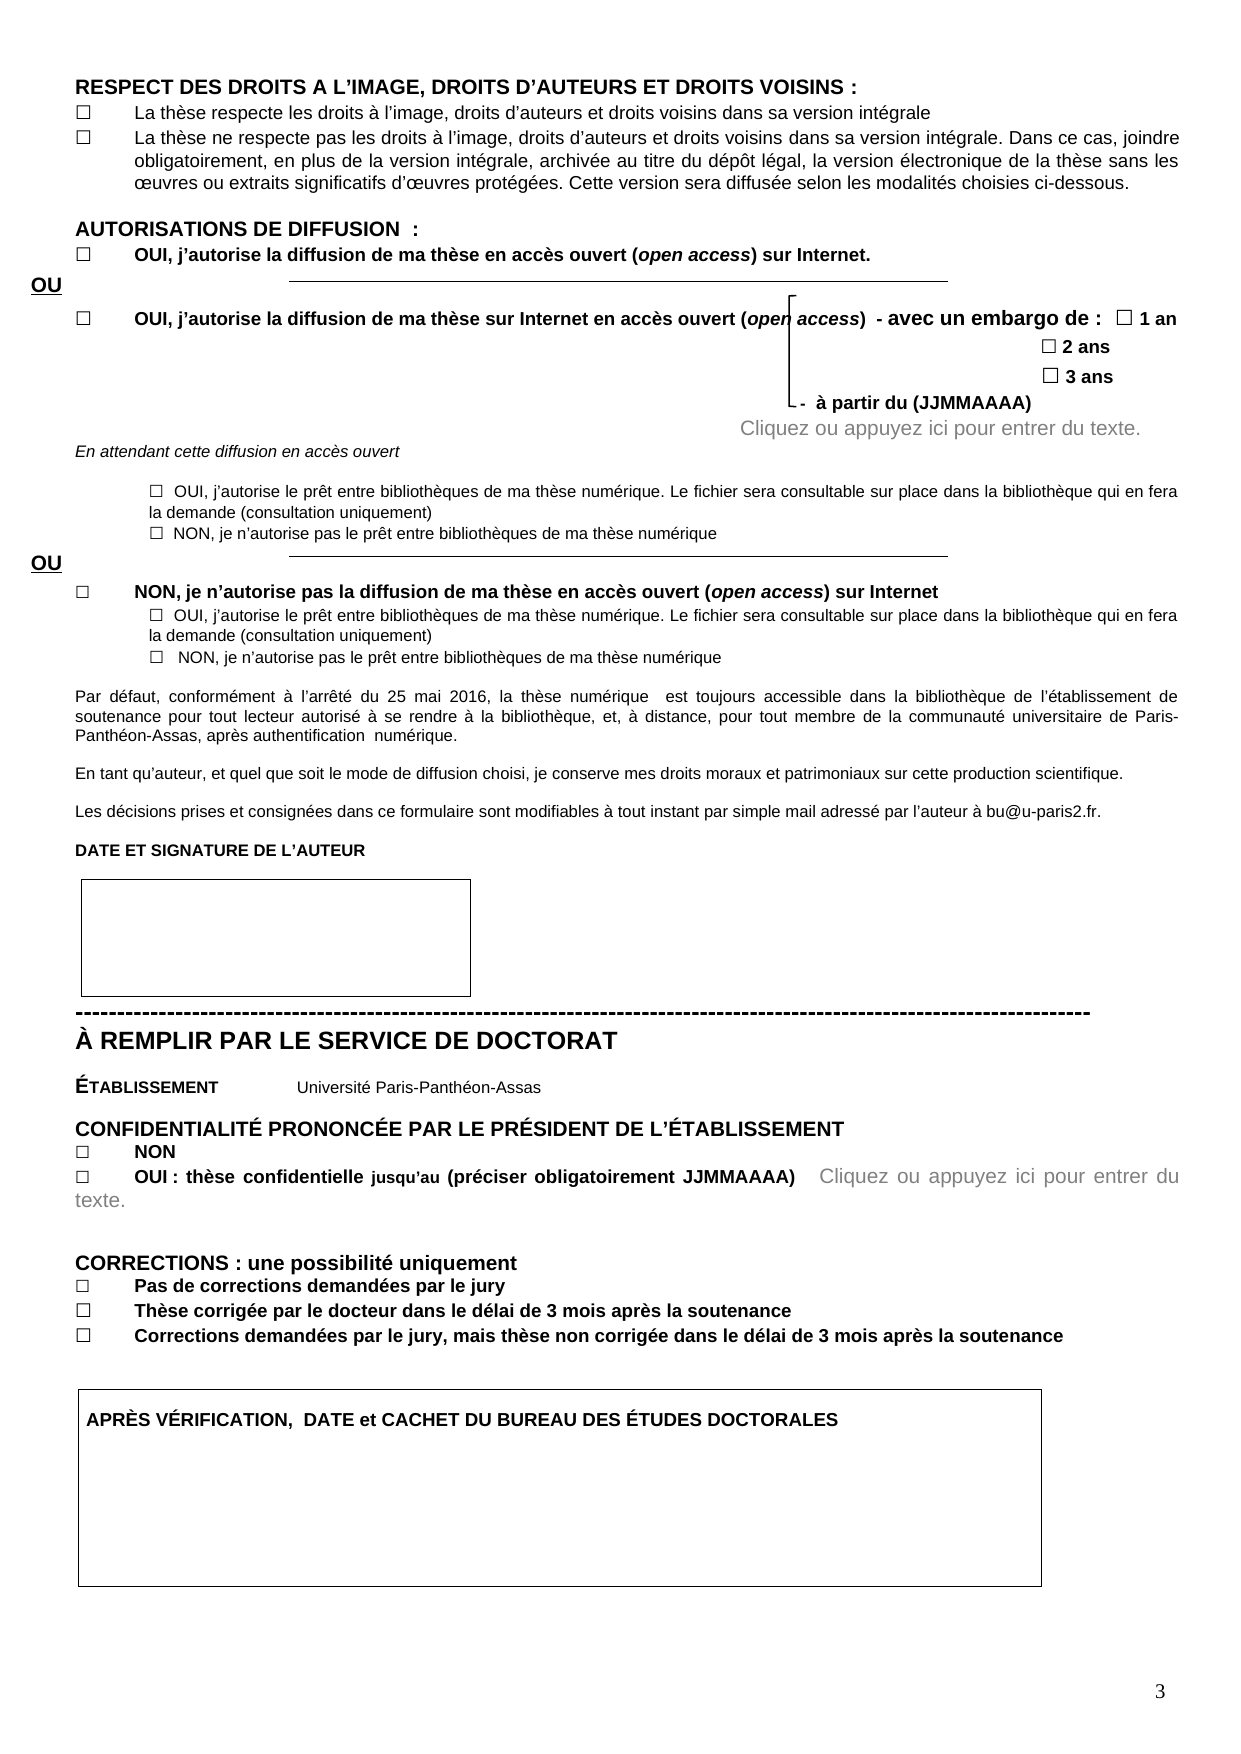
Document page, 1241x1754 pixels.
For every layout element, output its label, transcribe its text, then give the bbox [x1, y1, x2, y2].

text ☐ 2 ans [790, 333, 1180, 359]
text ☐ 3 ans [790, 361, 1180, 389]
text ☐ Thèse corrigée par le docteur dans le délai de 3 mois après la soutenance [75, 1297, 1180, 1322]
text ☐ NON, je n’autorise pas le prêt entre bibliothèques de ma thèse numérique [75, 645, 1180, 668]
text ☐ OUI, j’autorise le prêt entre bibliothèques de ma thèse numérique. Le fichier sera consultable sur place dans la bibliothèque qui en fera la demande (consultation uniquement) [149, 480, 1180, 522]
text ☐ NON, je n’autorise pas la diffusion de ma thèse en accès ouvert (open access) sur Internet [75, 581, 1180, 603]
text ☐ La thèse respecte les droits à l’image, droits d’auteurs et droits voisins dans sa version intégrale [75, 99, 1180, 124]
text ☐ NON, je n’autorise pas le prêt entre bibliothèques de ma thèse numérique [75, 522, 1180, 544]
text [75, 361, 788, 389]
table_header [82, 880, 470, 996]
text Les décisions prises et consignées dans ce formulaire sont modifiables à tout instant par simple mail adressé par l’auteur à bu@u-paris2.fr. [75, 802, 1165, 821]
text ☐ OUI, j’autorise la diffusion de ma thèse sur Internet en accès ouvert (open access) - avec un embargo de : ☐ 1 an [75, 303, 788, 331]
text DATE ET SIGNATURE DE L’AUTEUR [75, 841, 1180, 860]
text ☐ NON [75, 1141, 1180, 1163]
text AUTORISATIONS DE DIFFUSION : [75, 217, 1180, 241]
text ☐ OUI, j’autorise la diffusion de ma thèse en accès ouvert (open access) sur Internet. [75, 241, 1180, 267]
text - à partir du (JJMMAAAA) [75, 392, 1180, 413]
text Par défaut, conformément à l’arrêté du 25 mai 2016, la thèse numérique est toujours accessible dans la bibliothèque de l’établissement de soutenance pour tout lecteur autorisé à se rendre à la bibliothèque, et, à distance, pour tout membre de la communauté universitaire de Paris-Panthéon-Assas, après authentification numérique. [75, 687, 1180, 745]
text OU [31, 273, 1180, 297]
text En tant qu’auteur, et quel que soit le mode de diffusion choisi, je conserve mes droits moraux et patrimoniaux sur cette production scientifique. [75, 764, 1165, 783]
text [75, 333, 788, 359]
text En attendant cette diffusion en accès ouvert [75, 441, 1180, 461]
text OU [31, 551, 1180, 574]
text ☐ Corrections demandées par le jury, mais thèse non corrigée dans le délai de 3 mois après la soutenance [75, 1322, 1180, 1348]
text ÉTABLISSEMENT Université Paris-Panthéon-Assas [75, 1074, 1180, 1098]
text ☐ OUI, j’autorise le prêt entre bibliothèques de ma thèse numérique. Le fichier sera consultable sur place dans la bibliothèque qui en fera la demande (consultation uniquement) [148, 603, 1180, 645]
text -------------------------------------------------------------------------------------------------------------------------- [75, 997, 1180, 1026]
text CORRECTIONS : une possibilité uniquement [75, 1250, 1180, 1274]
text ☐ La thèse ne respecte pas les droits à l’image, droits d’auteurs et droits voisins dans sa version intégrale. Dans ce cas, joindre obligatoirement, en plus de la version intégrale, archivée au titre du dépôt légal, la version électronique de la thèse sans les œuvres ou extraits significatifs d’œuvres protégées. Cette version sera diffusée selon les modalités choisies ci-dessous. [75, 124, 1180, 193]
text Cliquez ou appuyez ici pour entrer du texte. [75, 415, 1180, 439]
text RESPECT DES DROITS A L’IMAGE, DROITS D’AUTEURS ET DROITS VOISINS : [75, 75, 1180, 99]
text ☐ Pas de corrections demandées par le jury [75, 1274, 1180, 1297]
text À REMPLIR PAR LE SERVICE DE DOCTORAT [75, 1026, 1180, 1054]
text ☐ OUI : thèse confidentielle jusqu’au (préciser obligatoirement JJMMAAAA) Cliquez ou appuyez ici pour entrer du texte. [75, 1163, 1180, 1212]
text ☐ OUI, j’autorise la diffusion de ma thèse sur Internet en accès ouvert (open access) - avec un embargo de : ☐ 1 an [790, 303, 1180, 331]
text CONFIDENTIALITÉ PRONONCÉE PAR LE PRÉSIDENT DE L’ÉTABLISSEMENT [75, 1117, 1180, 1141]
table_header APRÈS VÉRIFICATION, DATE et CACHET DU BUREAU DES ÉTUDES DOCTORALES [79, 1390, 1041, 1586]
